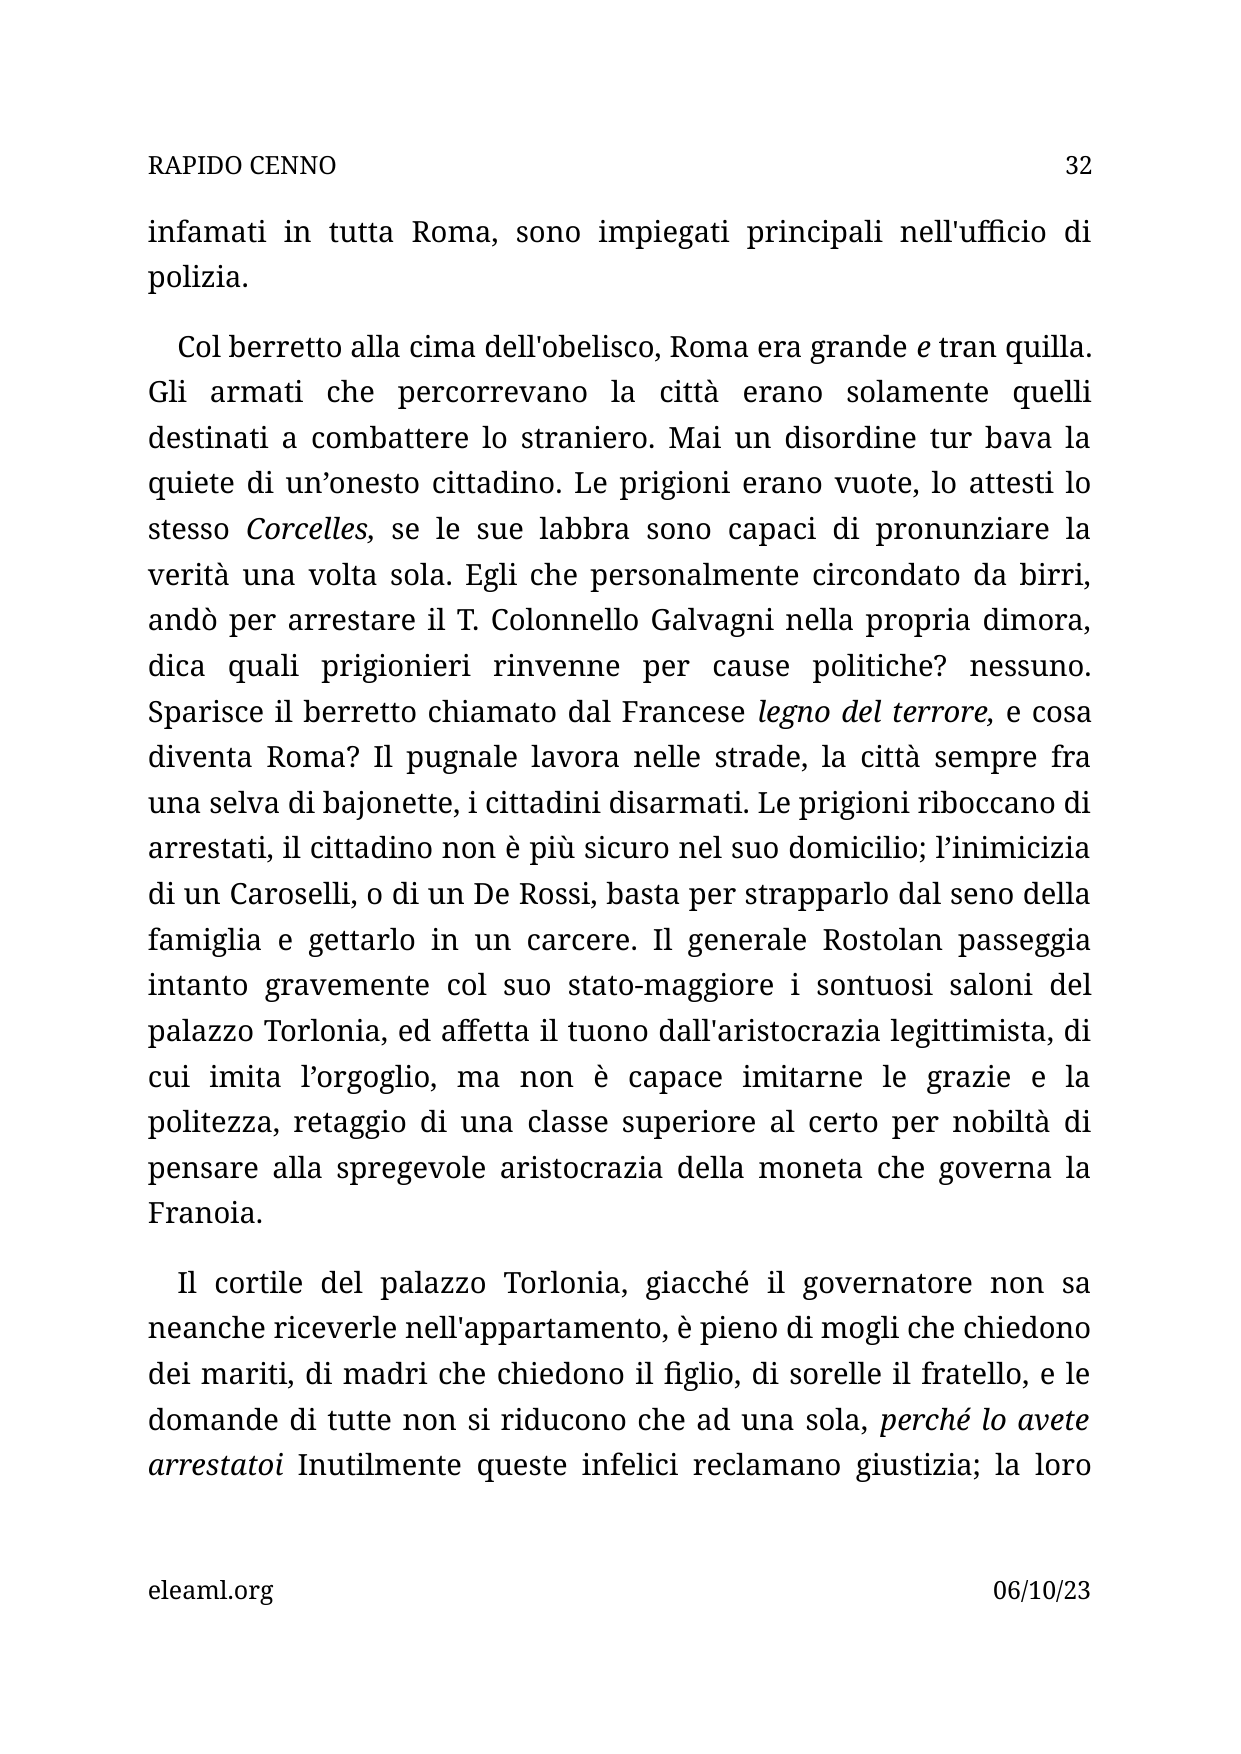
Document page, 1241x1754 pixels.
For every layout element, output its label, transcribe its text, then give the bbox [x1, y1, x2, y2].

text infamati in tutta Roma, sono impiegati principali nell'ufficio di polizia. [148, 211, 1093, 296]
text Il cortile del palazzo Torlonia, giacché il governatore non sa neanche riceverle nell'appartamento, è pieno di mogli che chiedono dei mariti, di madri che chiedono il figlio, di sorelle il fratello, e le domande di tutte non si riducono che ad una sola, perché lo avete arrestatoi Inutilmente queste infelici reclamano giustizia; la loro [148, 1262, 1093, 1484]
text Col berretto alla cima dell'obelisco, Roma era grande e tran quilla. Gli armati che percorrevano la città erano solamente quelli destinati a combattere lo straniero. Mai un disordine tur bava la quiete di un’onesto cittadino. Le prigioni erano vuote, lo attesti lo stesso Corcelles, se le sue labbra sono capaci di pronunziare la verità una volta sola. Egli che personalmente circondato da birri, andò per arrestare il T. Colonnello Galvagni nella propria dimora, dica quali prigionieri rinvenne per cause politiche? nessuno. Sparisce il berretto chiamato dal Francese legno del terrore, e cosa diventa Roma? Il pugnale lavora nelle strade, la città sempre fra una selva di bajonette, i cittadini disarmati. Le prigioni riboccano di arrestati, il cittadino non è più sicuro nel suo domicilio; l’inimicizia di un Caroselli, o di un De Rossi, basta per strapparlo dal seno della famiglia e gettarlo in un carcere. Il generale Rostolan passeggia intanto gravemente col suo stato-maggiore i sontuosi saloni del palazzo Torlonia, ed affetta il tuono dall'aristocrazia legittimista, di cui imita l’orgoglio, ma non è capace imitarne le grazie e la politezza, retaggio di una classe superiore al certo per nobiltà di pensare alla spregevole aristocrazia della moneta che governa la Franoia. [148, 326, 1093, 1232]
